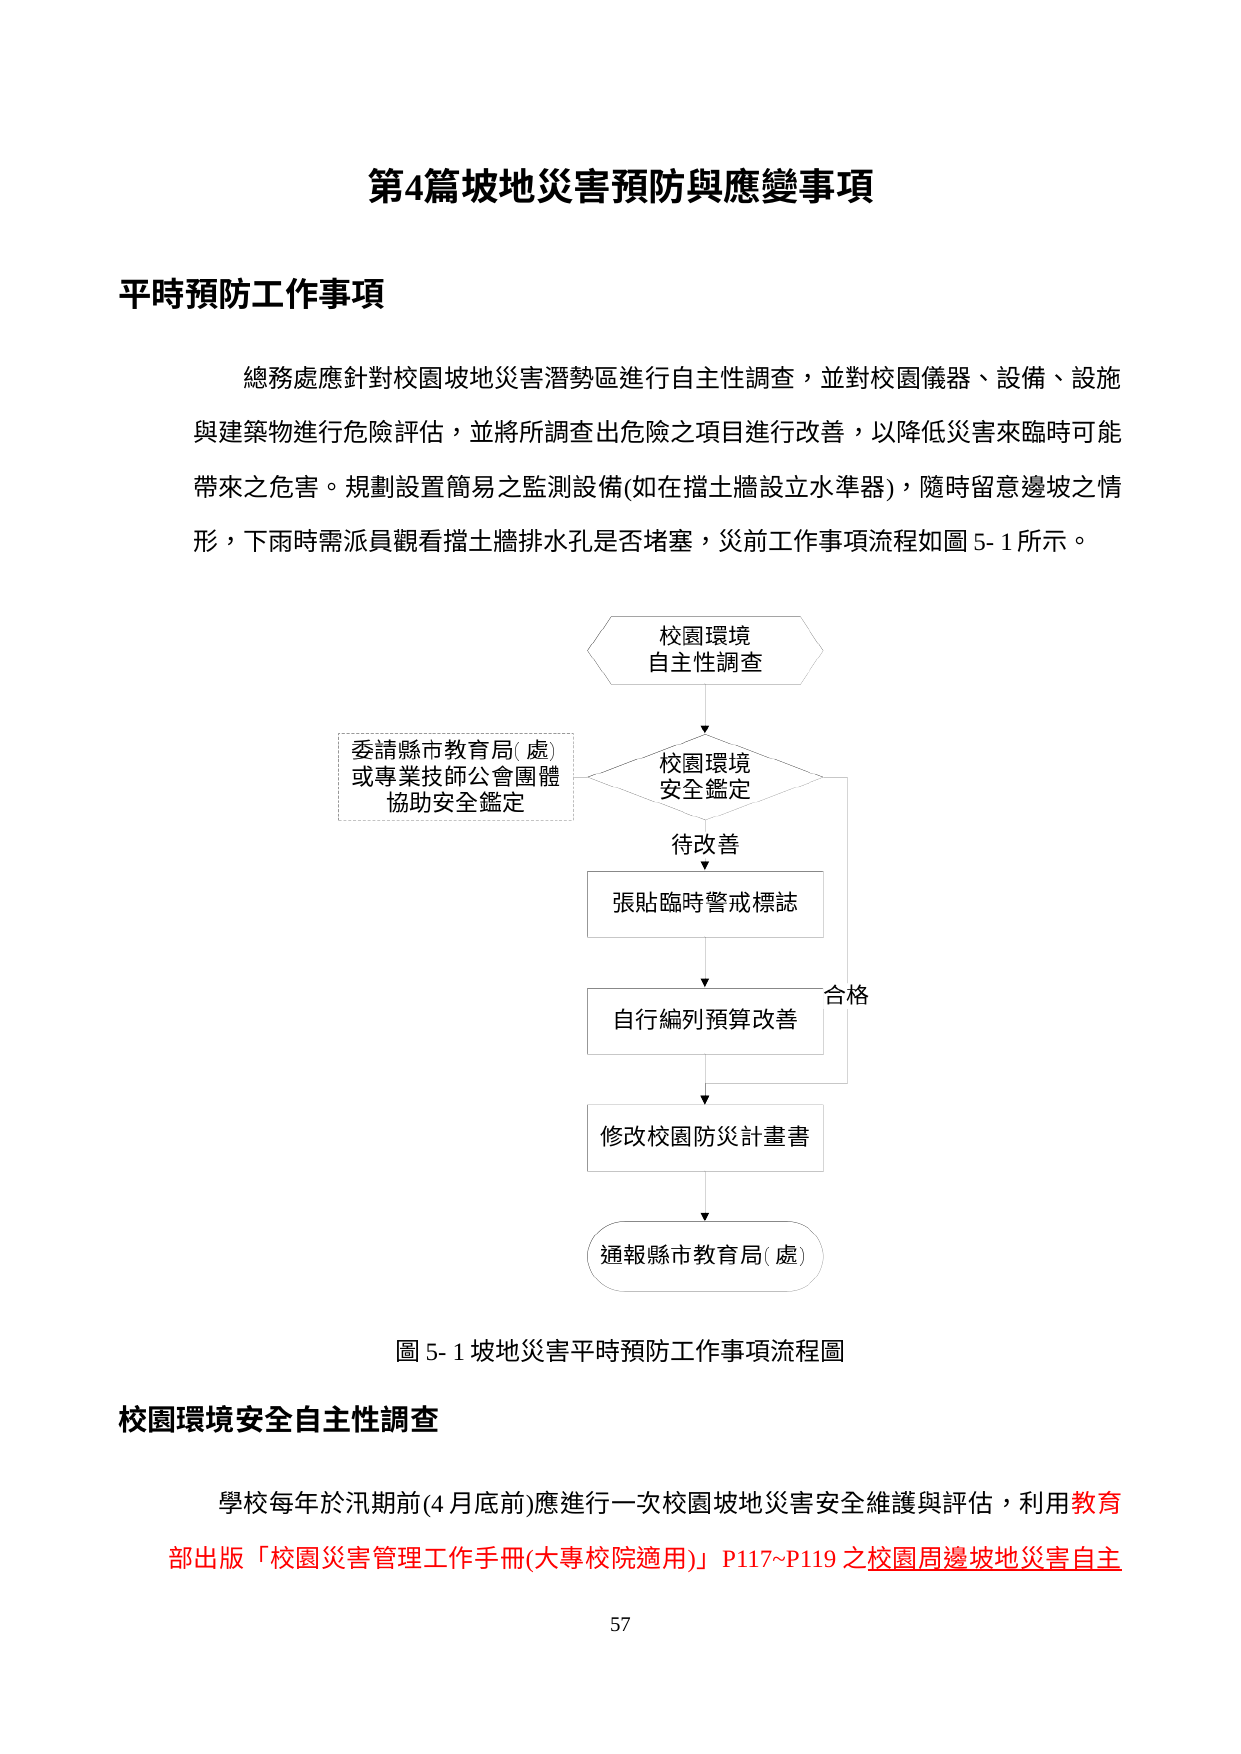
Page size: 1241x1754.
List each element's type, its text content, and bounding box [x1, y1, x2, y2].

text 學校每年於汛期前(4月底前)應進行一次校園坡地災害安全維護與評估，利用教育部出版「校園災害管理工作手冊(大專校院適用)」P117~P119之校園周邊坡地災害自主 [168, 1484, 1122, 1574]
subtitle 校園環境安全自主性調查 [118, 1397, 1122, 1439]
subtitle 坡地災害預防與應變事項 [118, 157, 1122, 211]
text 圖5- 1坡地災害平時預防工作事項流程圖 [118, 1331, 1122, 1367]
text 總務處應針對校園坡地災害潛勢區進行自主性調查，並對校園儀器、設備、設施與建築物進行危險評估，並將所調查出危險之項目進行改善，以降低災害來臨時可能帶來之危害。規劃設置簡易之監測設備(如在擋土牆設立水準器)，隨時留意邊坡之情形，下雨時需派員觀看擋土牆排水孔是否堵塞，災前工作事項流程如圖5- 1所示。 [193, 358, 1122, 558]
subtitle 平時預防工作事項 [118, 267, 1122, 316]
